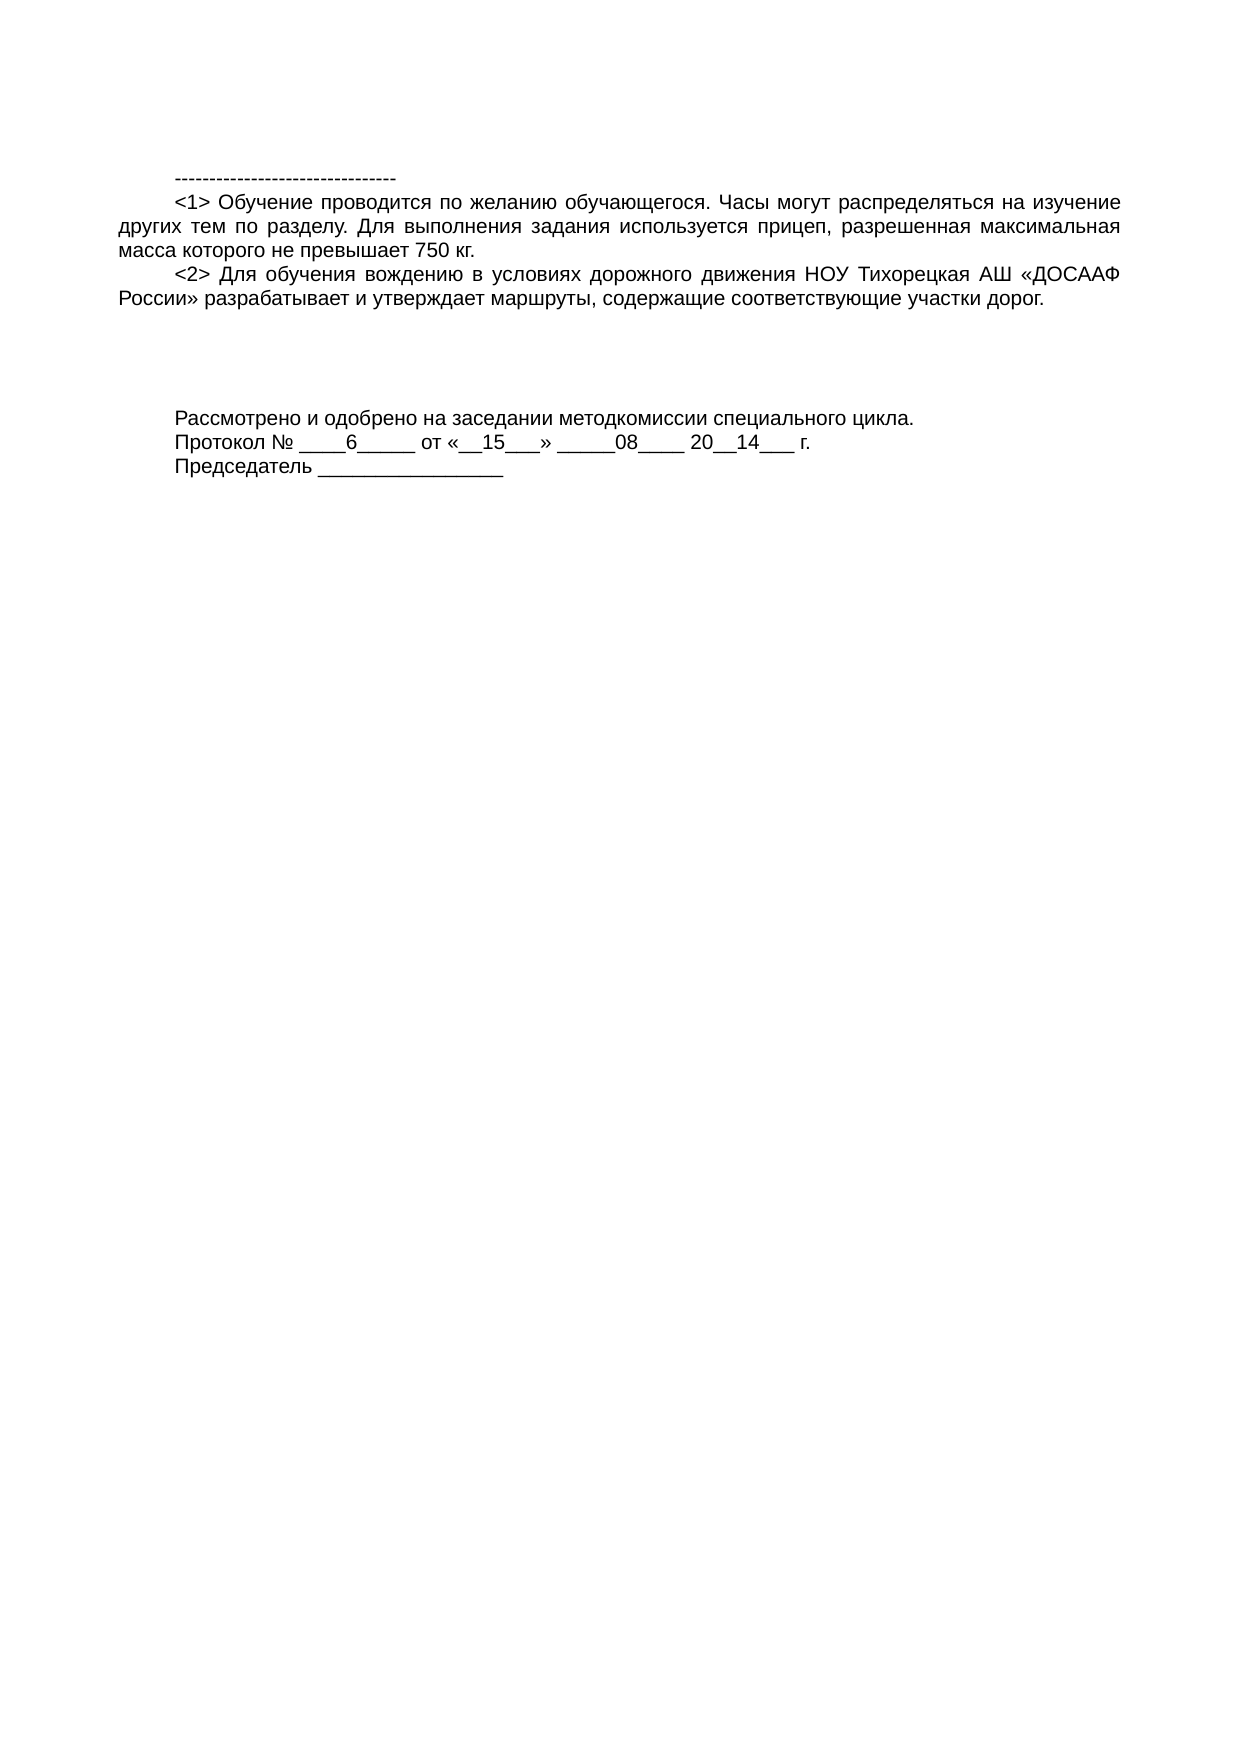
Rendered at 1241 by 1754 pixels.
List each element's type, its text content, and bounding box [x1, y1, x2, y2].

text <2> Для обучения вождению в условиях дорожного движения НОУ Тихорецкая АШ «ДОСААФ России» разрабатывает и утверждает маршруты, содержащие соответствующие участки дорог. [118, 262, 1122, 310]
text -------------------------------- [118, 166, 1122, 190]
text <1> Обучение проводится по желанию обучающегося. Часы могут распределяться на изучение других тем по разделу. Для выполнения задания используется прицеп, разрешенная максимальная масса которого не превышает 750 кг. [118, 190, 1122, 262]
text Председатель ________________ [118, 453, 1122, 477]
text Протокол № ____6_____ от «__15___» _____08____ 20__14___ г. [118, 429, 1122, 453]
text Рассмотрено и одобрено на заседании методкомиссии специального цикла. [118, 406, 1122, 429]
